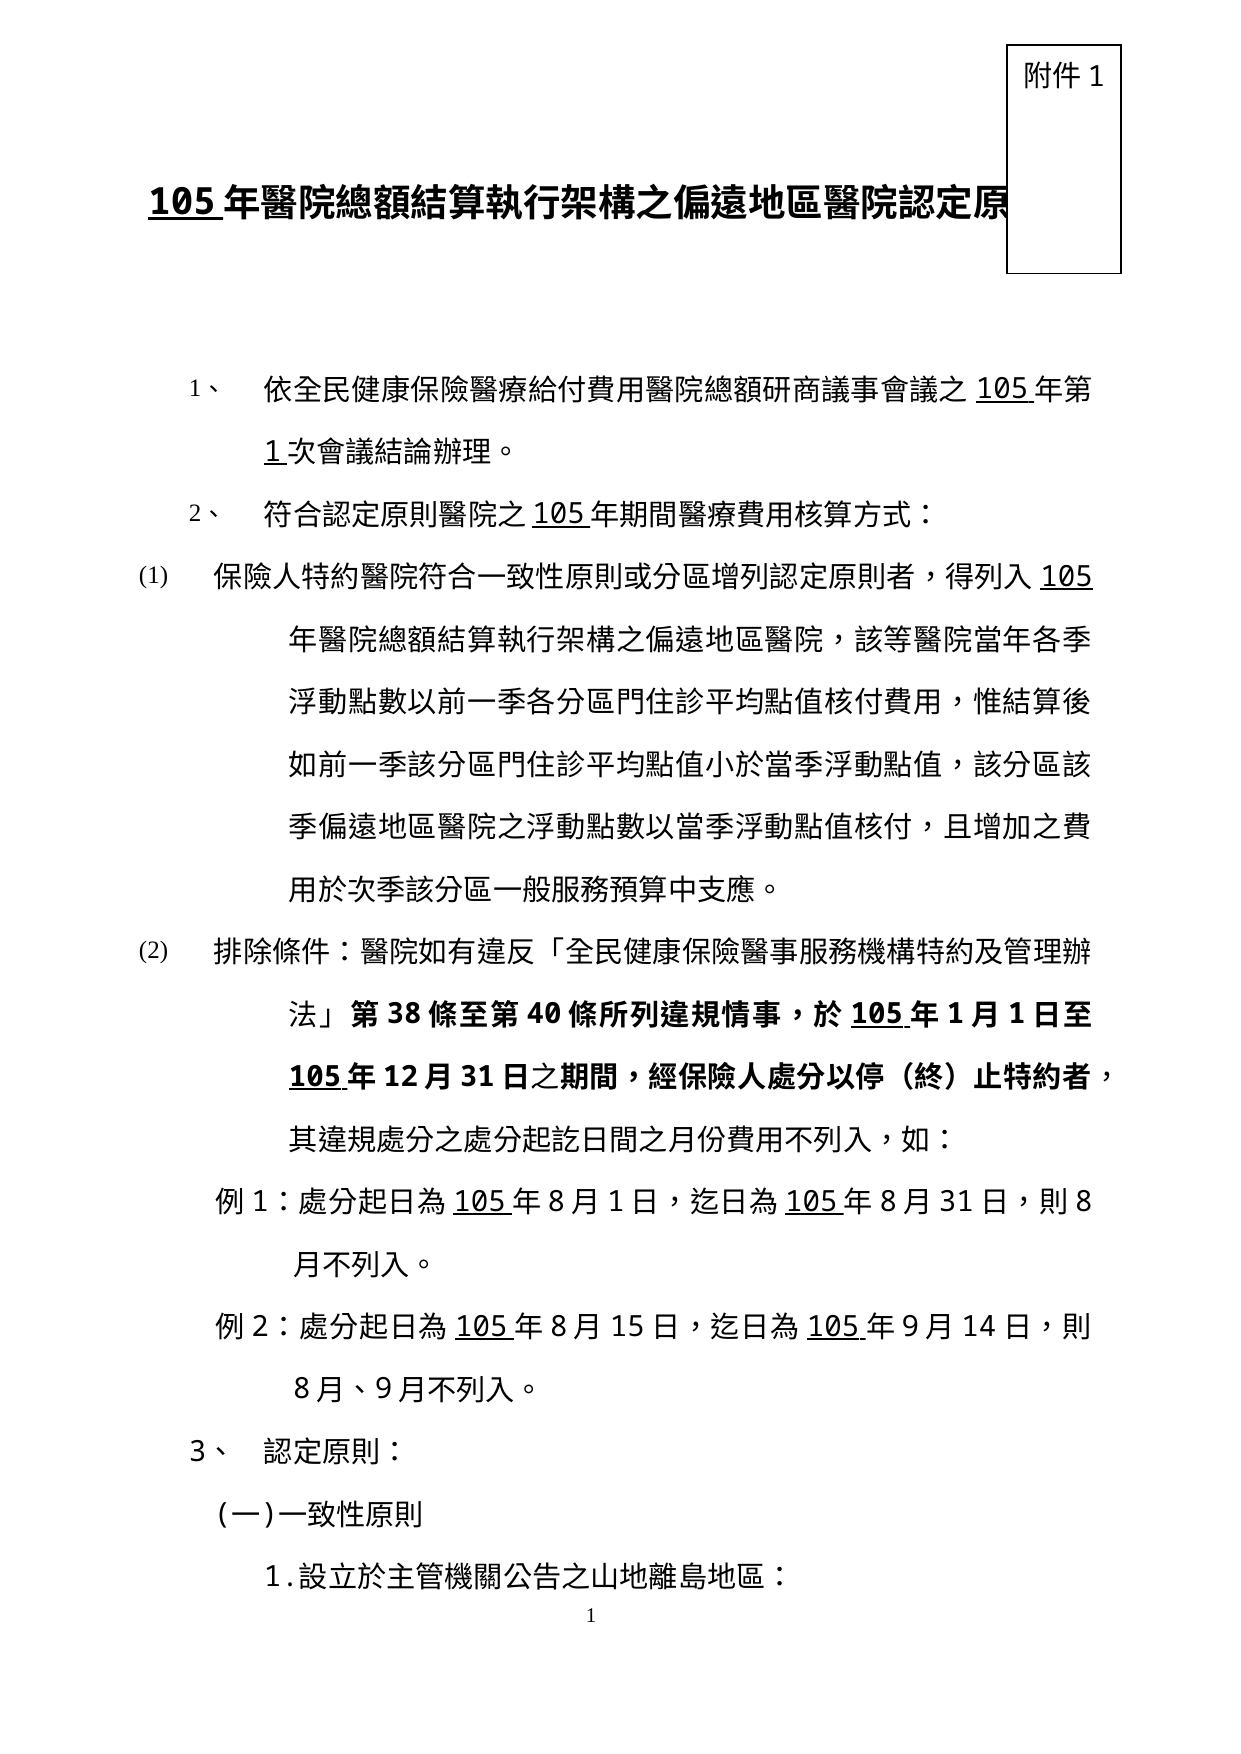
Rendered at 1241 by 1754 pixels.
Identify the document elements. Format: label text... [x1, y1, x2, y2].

text 105年醫院總額結算執行架構之偏遠地區醫院認定原則 [1008, 46, 1120, 273]
list 排除條件：醫院如有違反「全民健康保險醫事服務機構特約及管理辦法」第38條至第40條所列違規情事，於105年1月1日至105年12月31日之期間，經保險人處分以停（終）止特約者，其違規處分之處分起訖日間之月份費用不列入，如： [139, 908, 1093, 1158]
text 1.設立於主管機關公告之山地離島地區： [264, 1533, 1093, 1596]
text 例1：處分起日為105年8月1日，迄日為105年8月31日，則8月不列入。 [215, 1158, 1093, 1283]
text 附件1 [1023, 53, 1105, 95]
list 依全民健康保險醫療給付費用醫院總額研商議事會議之105年第1次會議結論辦理。 [189, 346, 1093, 471]
list 符合認定原則醫院之105年期間醫療費用核算方式： [189, 471, 1093, 533]
text 例2：處分起日為105年8月15日，迄日為105年9月14日，則8月、9月不列入。 [215, 1283, 1093, 1408]
list 認定原則： [189, 1408, 1093, 1471]
list 保險人特約醫院符合一致性原則或分區增列認定原則者，得列入105年醫院總額結算執行架構之偏遠地區醫院，該等醫院當年各季浮動點數以前一季各分區門住診平均點值核付費用，惟結算後如前一季該分區門住診平均點值小於當季浮動點值，該分區該季偏遠地區醫院之浮動點數以當季浮動點值核付，且增加之費用於次季該分區一般服務預算中支應。 [139, 533, 1093, 908]
text 105年醫院總額結算執行架構之偏遠地區醫院認定原則 [89, 158, 1006, 221]
text (一)一致性原則 [214, 1471, 1093, 1533]
